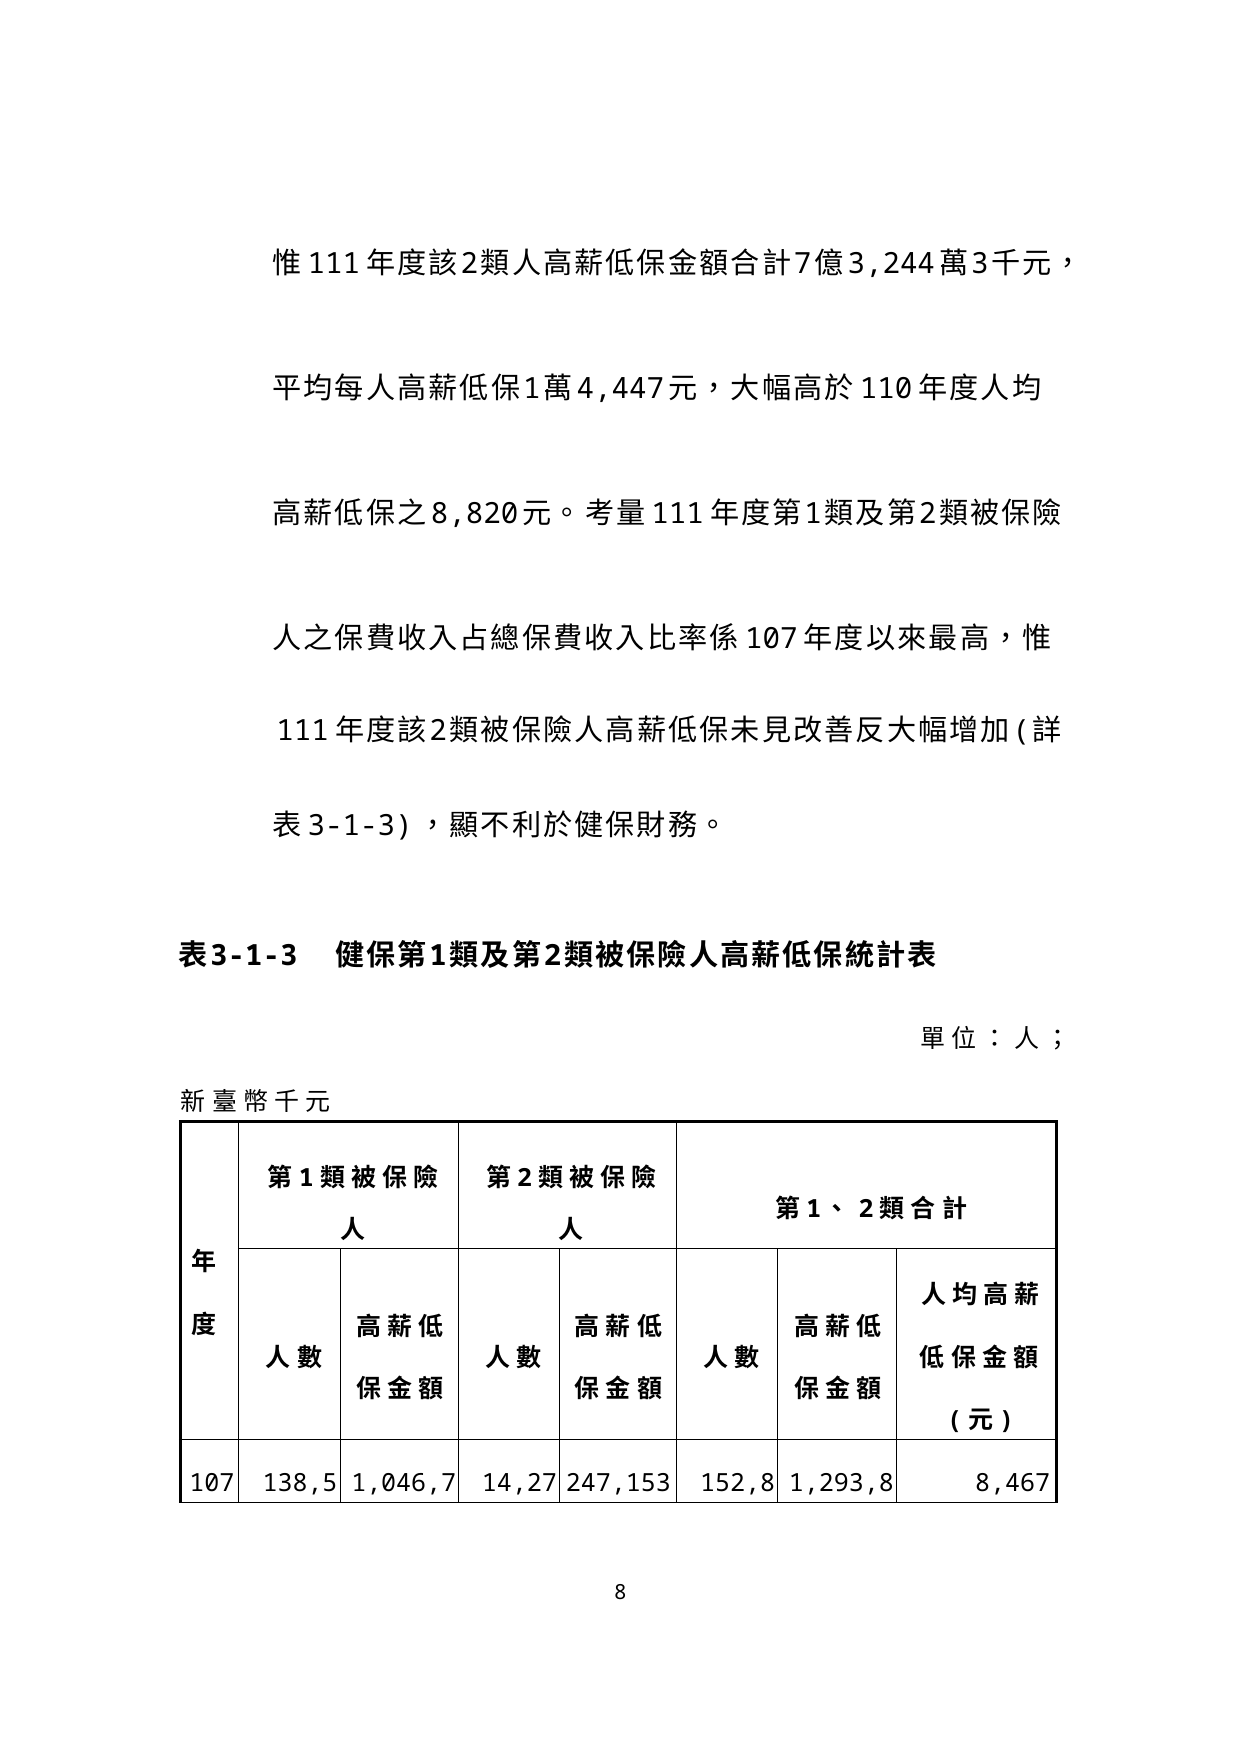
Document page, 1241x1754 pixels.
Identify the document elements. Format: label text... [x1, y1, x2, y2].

table_header 第1、2類合計 [677, 1123, 1055, 1248]
table_cell 高薪低保金額 [560, 1249, 676, 1439]
text 單位：人；新臺幣千元 [177, 995, 1063, 1120]
table_cell 人數 [677, 1249, 777, 1439]
text 表3-1-3 健保第1類及第2類被保險人高薪低保統計表 [177, 870, 1063, 995]
table_cell 8,467 [897, 1440, 1055, 1502]
table_cell 247,153 [560, 1440, 676, 1502]
table_cell 14,27 [459, 1440, 559, 1502]
table_cell 人數 [239, 1249, 340, 1439]
table_cell 1,293,8 [778, 1440, 896, 1502]
table_cell 人數 [459, 1249, 559, 1439]
table_cell 1,046,7 [341, 1440, 458, 1502]
table_header 第1類被保險人 [239, 1123, 458, 1248]
table_cell 高薪低保金額 [778, 1249, 896, 1439]
table_header 第2類被保險人 [459, 1123, 676, 1248]
table_cell 107 [182, 1440, 238, 1502]
table_cell 高薪低保金額 [341, 1249, 458, 1439]
table_cell 138,5 [239, 1440, 340, 1502]
table_cell 人均高薪低保金額(元) [897, 1249, 1055, 1439]
table_header 年度 [182, 1123, 238, 1439]
text 111年度健保署查核第1類及第2類被保險人高薪低保人數合計5萬700人，雖低於107年度之15萬2,818人，惟111年度該2類人高薪低保金額合計7億3,244萬3千元，平均每人高薪低保1萬4,447元，大幅高於110年度人均高薪低保之8,820元。考量111年度第1類及第2類被保險人之保費收入占總保費收入比率係107年度以來最高，惟111年度該2類被保險人高薪低保未見改善反大幅增加(詳表3-1-3)，顯不利於健保財務。 [266, 177, 1063, 865]
table_cell 152,8 [677, 1440, 777, 1502]
